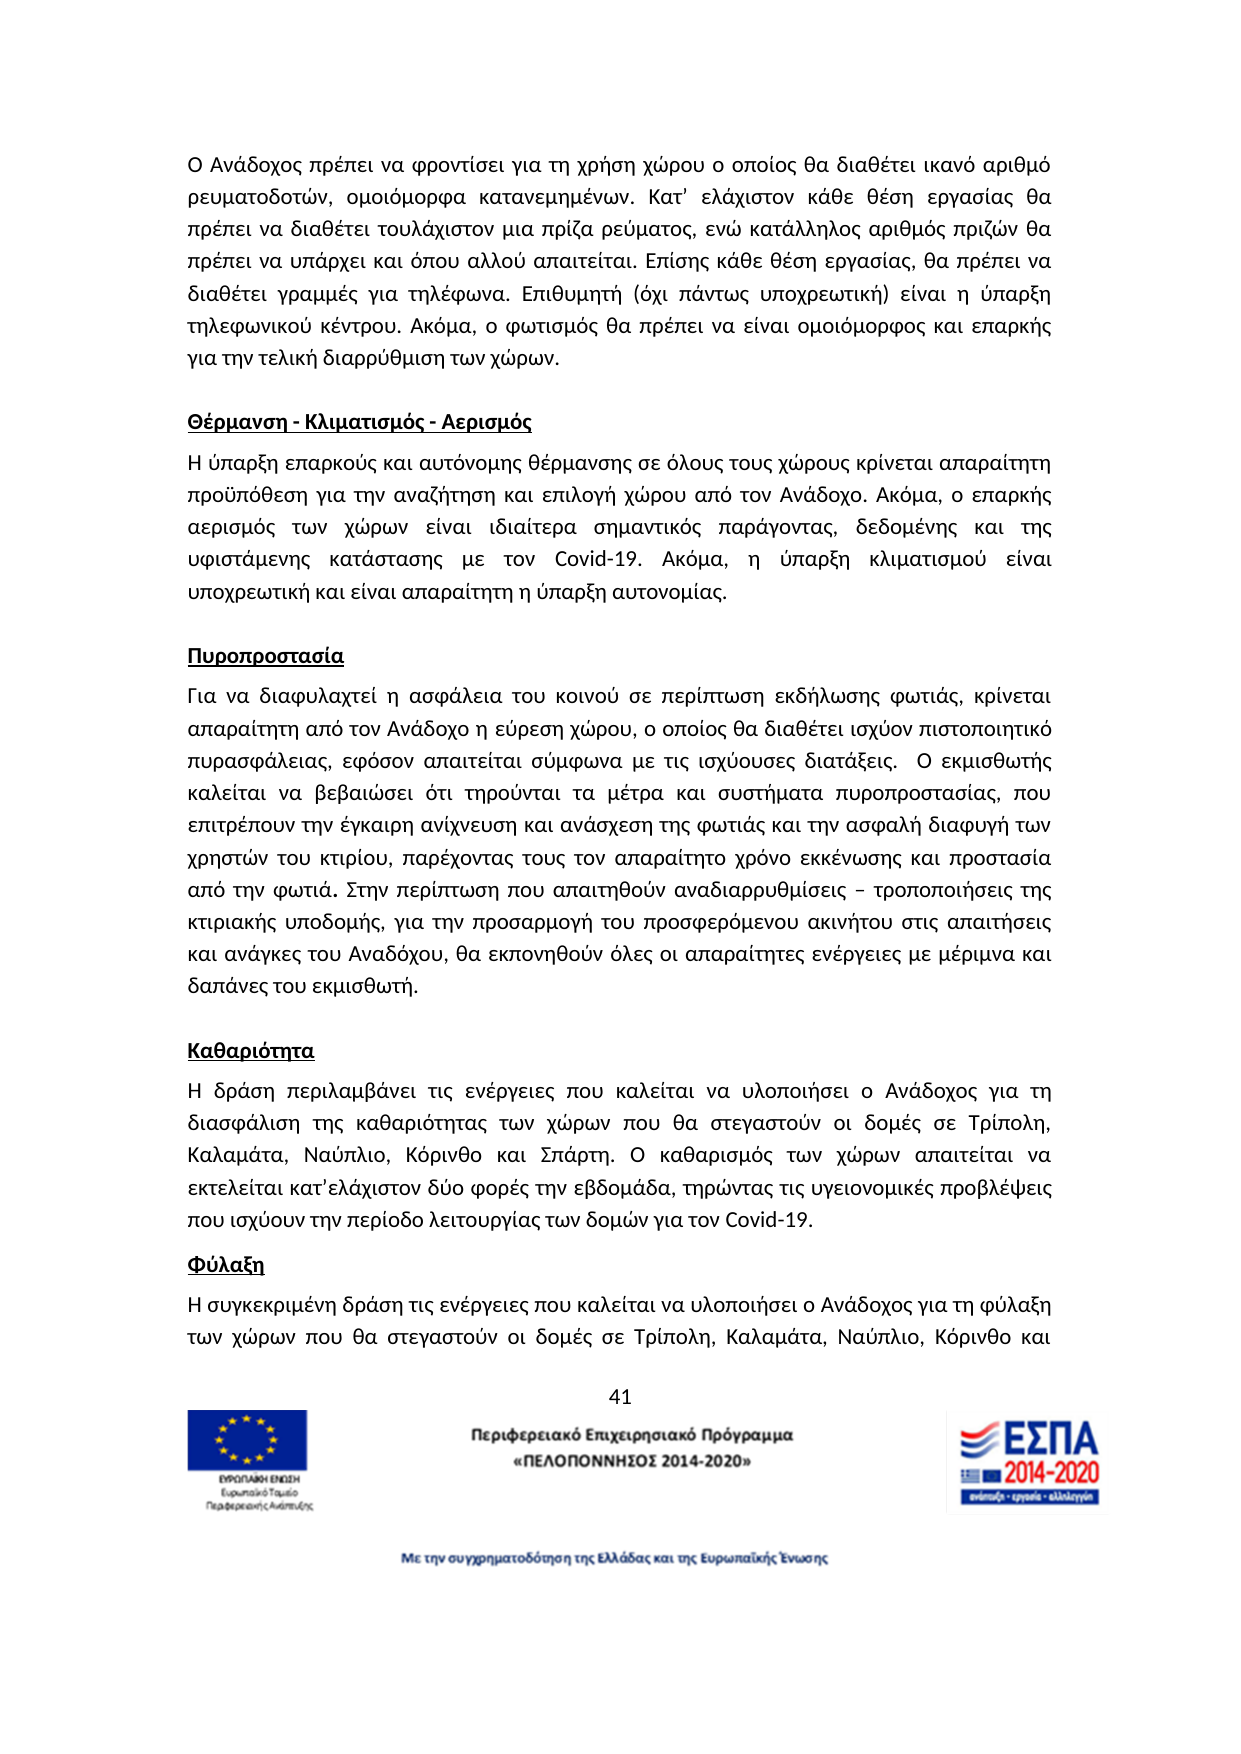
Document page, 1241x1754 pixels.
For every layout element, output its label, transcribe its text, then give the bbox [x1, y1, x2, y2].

text Για να διαφυλαχτεί η ασφάλεια του κοινού σε περίπτωση εκδήλωσης φωτιάς, κρίνεται απαραίτητη από τον Ανάδοχο η εύρεση χώρου, ο οποίος θα διαθέτει ισχύον πιστοποιητικό πυρασφάλειας, εφόσον απαιτείται σύμφωνα με τις ισχύουσες διατάξεις. Ο εκμισθωτής καλείται να βεβαιώσει ότι τηρούνται τα μέτρα και συστήματα πυροπροστασίας, που επιτρέπουν την έγκαιρη ανίχνευση και ανάσχεση της φωτιάς και την ασφαλή διαφυγή των χρηστών του κτιρίου, παρέχοντας τους τον απαραίτητο χρόνο εκκένωσης και προστασία από την φωτιά. Στην περίπτωση που απαιτηθούν αναδιαρρυθμίσεις – τροποποιήσεις της κτιριακής υποδομής, για την προσαρμογή του προσφερόμενου ακινήτου στις απαιτήσεις και ανάγκες του Αναδόχου, θα εκπονηθούν όλες οι απαραίτητες ενέργειες με μέριμνα και δαπάνες του εκμισθωτή. [187, 682, 1053, 999]
text Φύλαξη [187, 1250, 1053, 1278]
text Πυροπροστασία [187, 641, 1053, 669]
text Καθαριότητα [187, 1036, 1053, 1064]
text Η συγκεκριμένη δράση τις ενέργειες που καλείται να υλοποιήσει ο Ανάδοχος για τη φύλαξη των χώρων που θα στεγαστούν οι δομές σε Τρίπολη, Καλαμάτα, Ναύπλιο, Κόρινθο και [187, 1290, 1053, 1350]
text Θέρμανση - Κλιματισμός - Αερισμός [187, 407, 1053, 436]
text Η ύπαρξη επαρκούς και αυτόνομης θέρμανσης σε όλους τους χώρους κρίνεται απαραίτητη προϋπόθεση για την αναζήτηση και επιλογή χώρου από τον Ανάδοχο. Ακόμα, ο επαρκής αερισμός των χώρων είναι ιδιαίτερα σημαντικός παράγοντας, δεδομένης και της υφιστάμενης κατάστασης με τον Covid-19. Ακόμα, η ύπαρξη κλιματισμού είναι υποχρεωτική και είναι απαραίτητη η ύπαρξη αυτονομίας. [187, 448, 1053, 605]
text Η δράση περιλαμβάνει τις ενέργειες που καλείται να υλοποιήσει ο Ανάδοχος για τη διασφάλιση της καθαριότητας των χώρων που θα στεγαστούν οι δομές σε Τρίπολη, Καλαμάτα, Ναύπλιο, Κόρινθο και Σπάρτη. Ο καθαρισμός των χώρων απαιτείται να εκτελείται κατ’ελάχιστον δύο φορές την εβδομάδα, τηρώντας τις υγειονομικές προβλέψεις που ισχύουν την περίοδο λειτουργίας των δομών για τον Covid-19. [187, 1076, 1053, 1233]
text Ο Ανάδοχος πρέπει να φροντίσει για τη χρήση χώρου ο οποίος θα διαθέτει ικανό αριθμό ρευματοδοτών, ομοιόμορφα κατανεμημένων. Κατ’ ελάχιστον κάθε θέση εργασίας θα πρέπει να διαθέτει τουλάχιστον μια πρίζα ρεύματος, ενώ κατάλληλος αριθμός πριζών θα πρέπει να υπάρχει και όπου αλλού απαιτείται. Επίσης κάθε θέση εργασίας, θα πρέπει να διαθέτει γραμμές για τηλέφωνα. Επιθυμητή (όχι πάντως υποχρεωτική) είναι η ύπαρξη τηλεφωνικού κέντρου. Ακόμα, ο φωτισμός θα πρέπει να είναι ομοιόμορφος και επαρκής για την τελική διαρρύθμιση των χώρων. [187, 150, 1053, 371]
